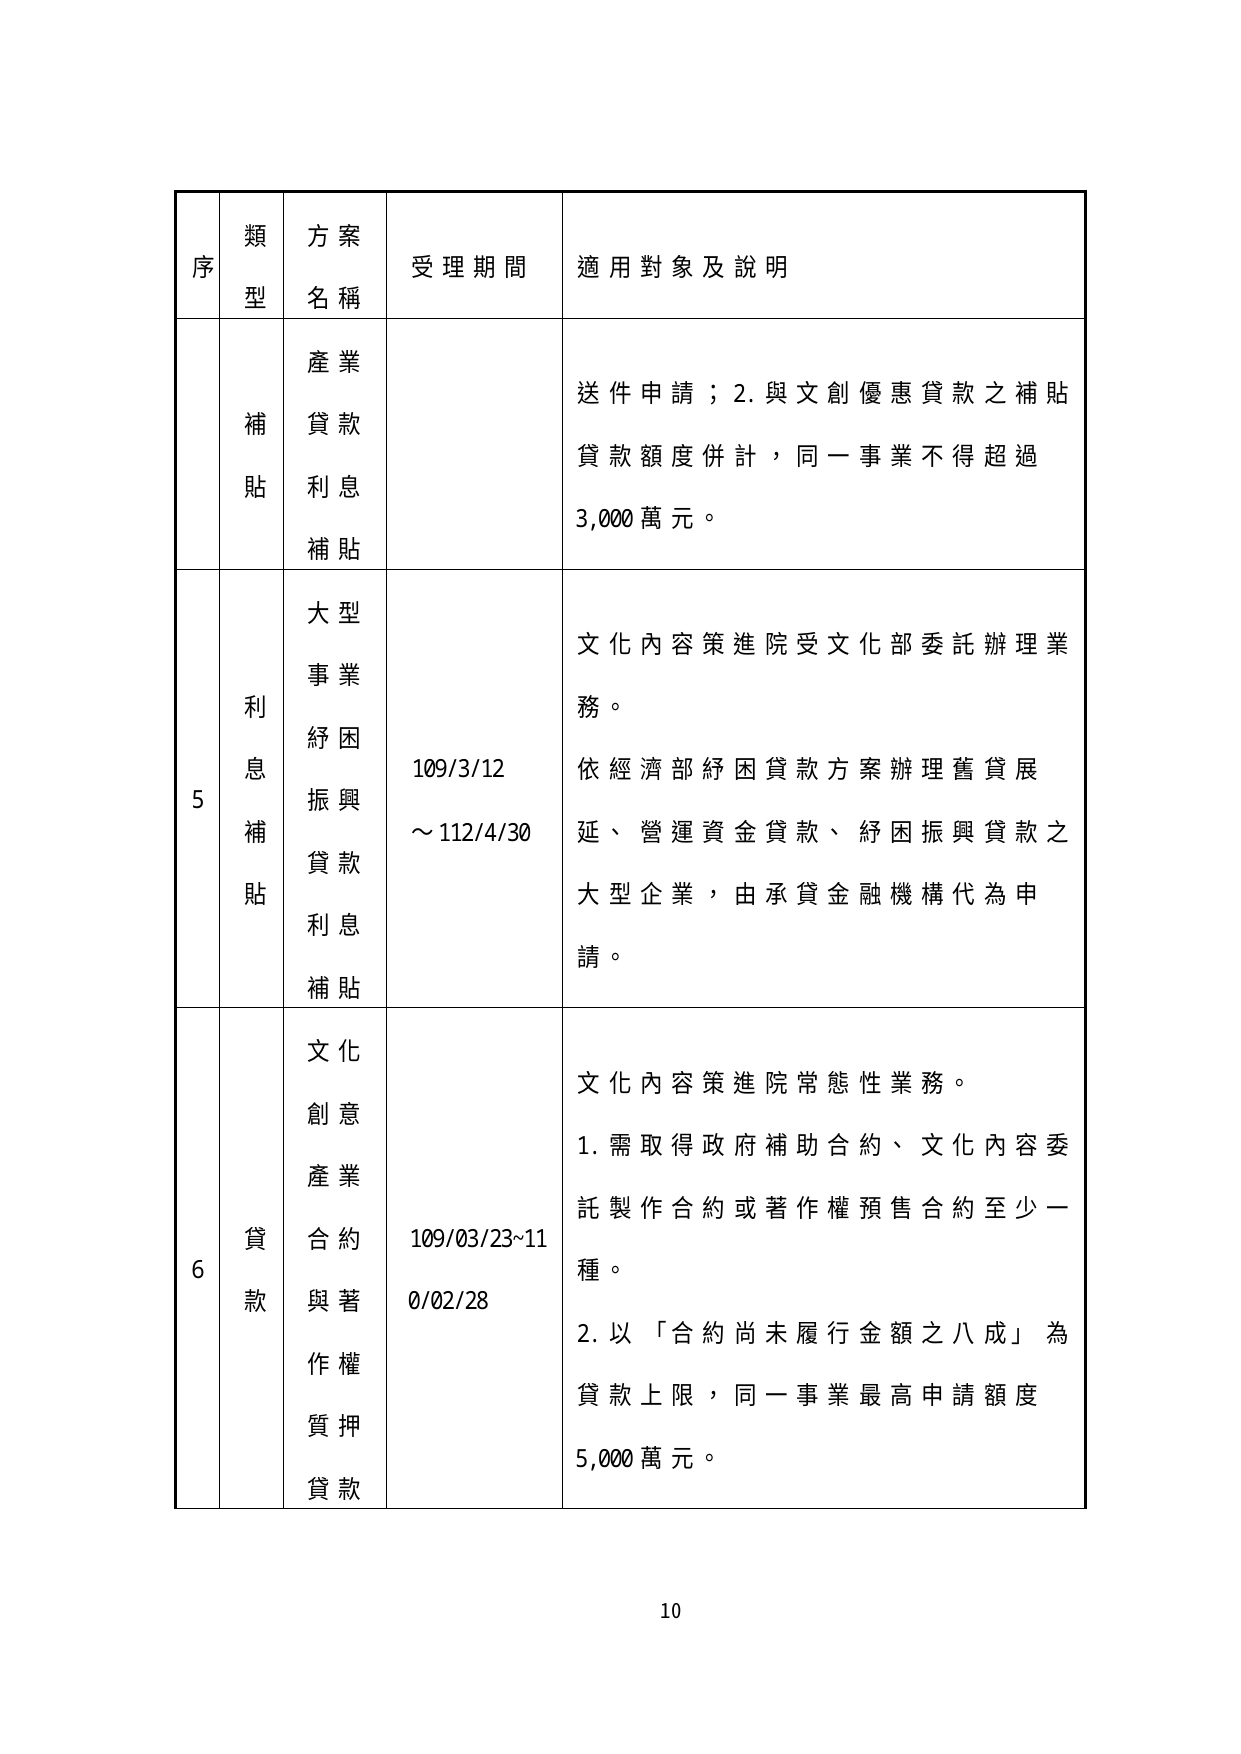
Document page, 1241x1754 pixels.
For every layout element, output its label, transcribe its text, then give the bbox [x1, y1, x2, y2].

table_header 適用對象及說明 [563, 193, 1084, 318]
table_cell [387, 319, 562, 569]
table_cell 補貼 [220, 319, 283, 569]
table_cell 大型事業紓困振興貸款利息補貼 [284, 570, 386, 1007]
table_cell 文化內容策進院常態性業務。 1.需取得政府補助合約、文化內容委託製作合約或著作權預售合約至少一種。 2.以「合約尚未履行金額之八成」為貸款上限，同一事業最高申請額度5,000萬元。 [563, 1008, 1084, 1508]
table_header 類型 [220, 193, 283, 318]
table_cell 6 [177, 1008, 219, 1508]
table_cell 貸款 [220, 1008, 283, 1508]
table_cell 文化內容策進院受文化部委託辦理業務。 依經濟部紓困貸款方案辦理舊貸展延、營運資金貸款、紓困振興貸款之大型企業，由承貸金融機構代為申請。 [563, 570, 1084, 1007]
table_header 受理期間 [387, 193, 562, 318]
table_header 方案名稱 [284, 193, 386, 318]
table_cell 109/3/12 ～112/4/30 [387, 570, 562, 1007]
table_cell [177, 319, 219, 569]
table_cell 送件申請；2.與文創優惠貸款之補貼貸款額度併計，同一事業不得超過3,000萬元。 [563, 319, 1084, 569]
table_cell 文化創意產業合約與著作權質押貸款 [284, 1008, 386, 1508]
table_cell 109/03/23~110/02/28 [387, 1008, 562, 1508]
table_cell 產業貸款利息補貼 [284, 319, 386, 569]
table_cell 5 [177, 570, 219, 1007]
table_cell 利息補貼 [220, 570, 283, 1007]
table_header 序 [177, 193, 219, 318]
